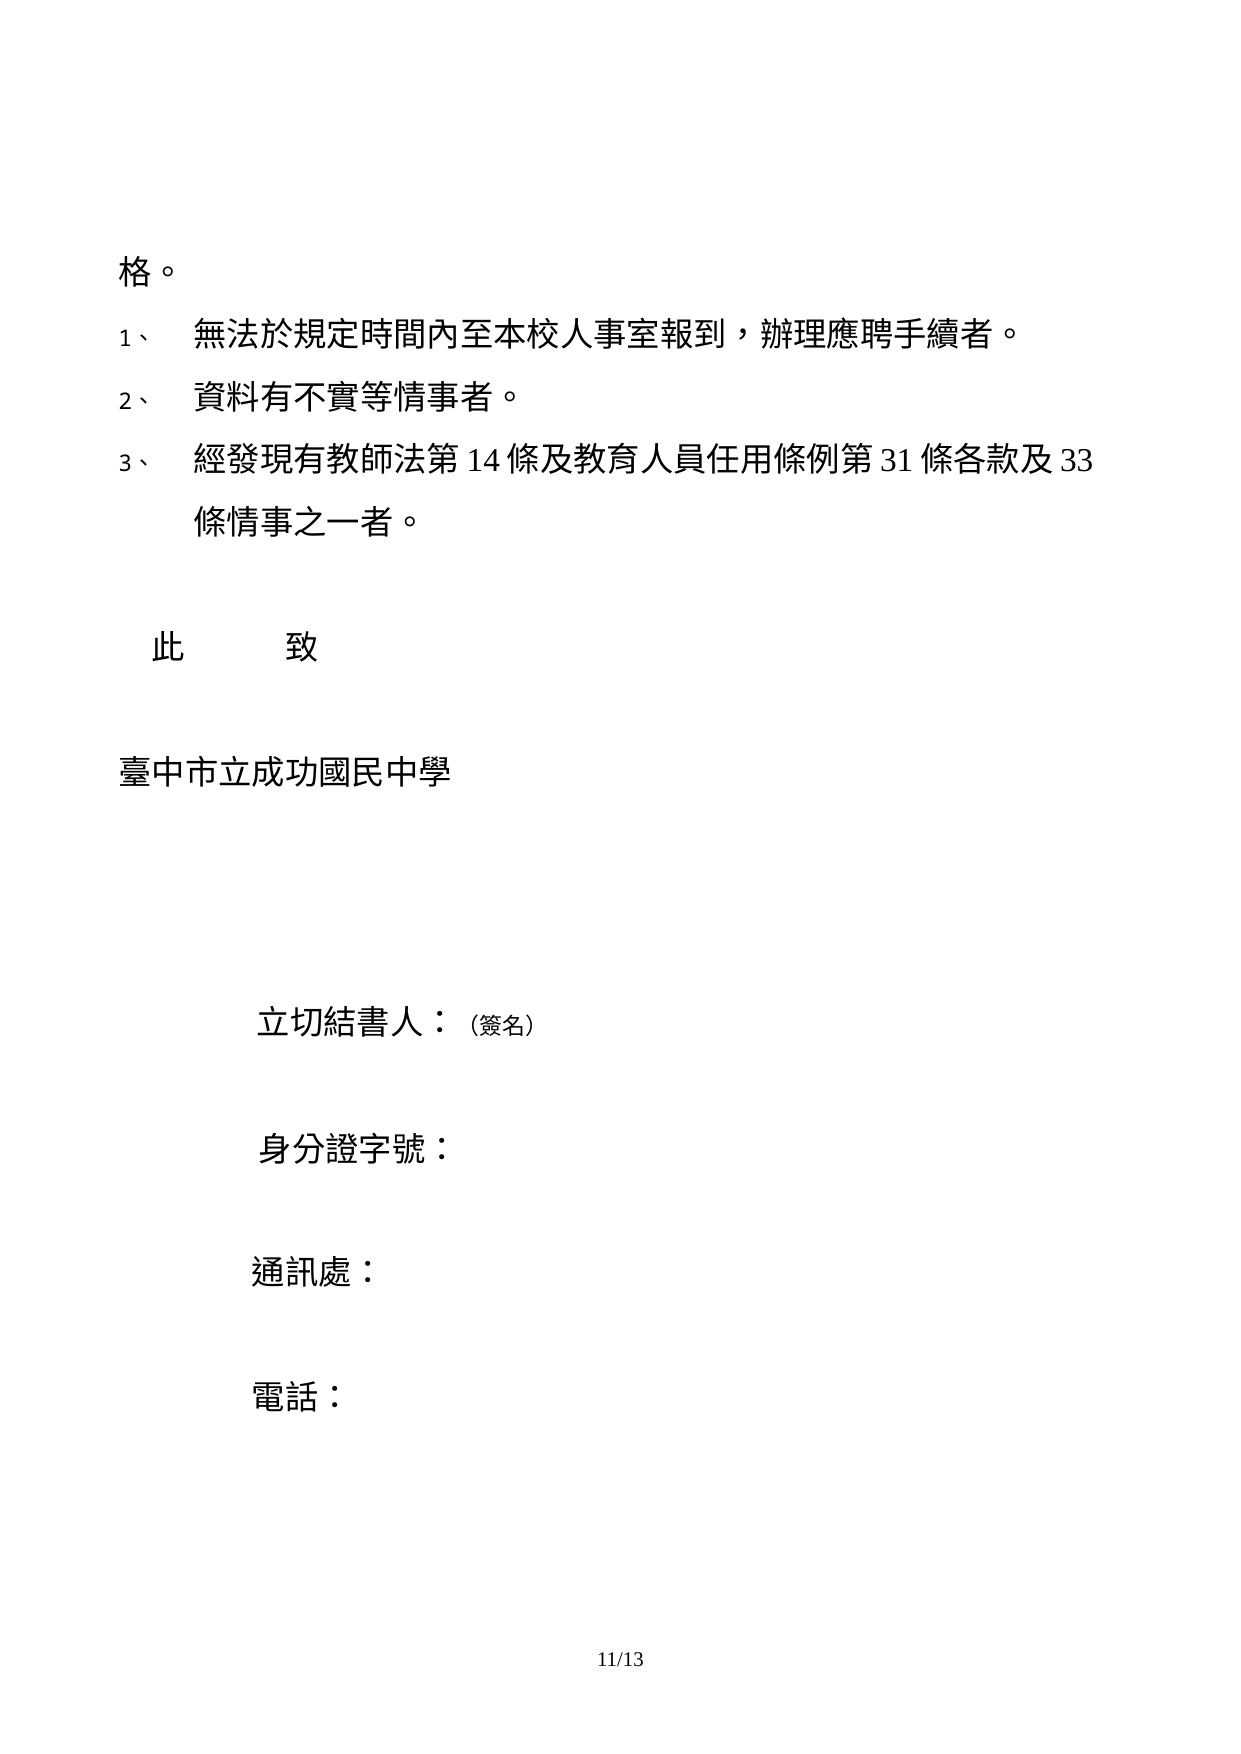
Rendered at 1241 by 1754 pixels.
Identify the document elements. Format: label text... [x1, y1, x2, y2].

text 電話： [118, 1353, 1122, 1415]
list 無法於規定時間內至本校人事室報到，辦理應聘手續者。 [118, 290, 1122, 353]
text 臺中市立成功國民中學 [118, 728, 1122, 790]
text 立切結書人：（簽名） [118, 978, 1122, 1040]
text 格。 [118, 228, 1122, 290]
list 資料有不實等情事者。 [118, 353, 1122, 415]
text 通訊處： [118, 1228, 1122, 1290]
text 此 致 [118, 603, 1122, 665]
text 身分證字號： [118, 1103, 1122, 1165]
list 經發現有教師法第14條及教育人員任用條例第31條各款及33條情事之一者。 [118, 415, 1122, 540]
